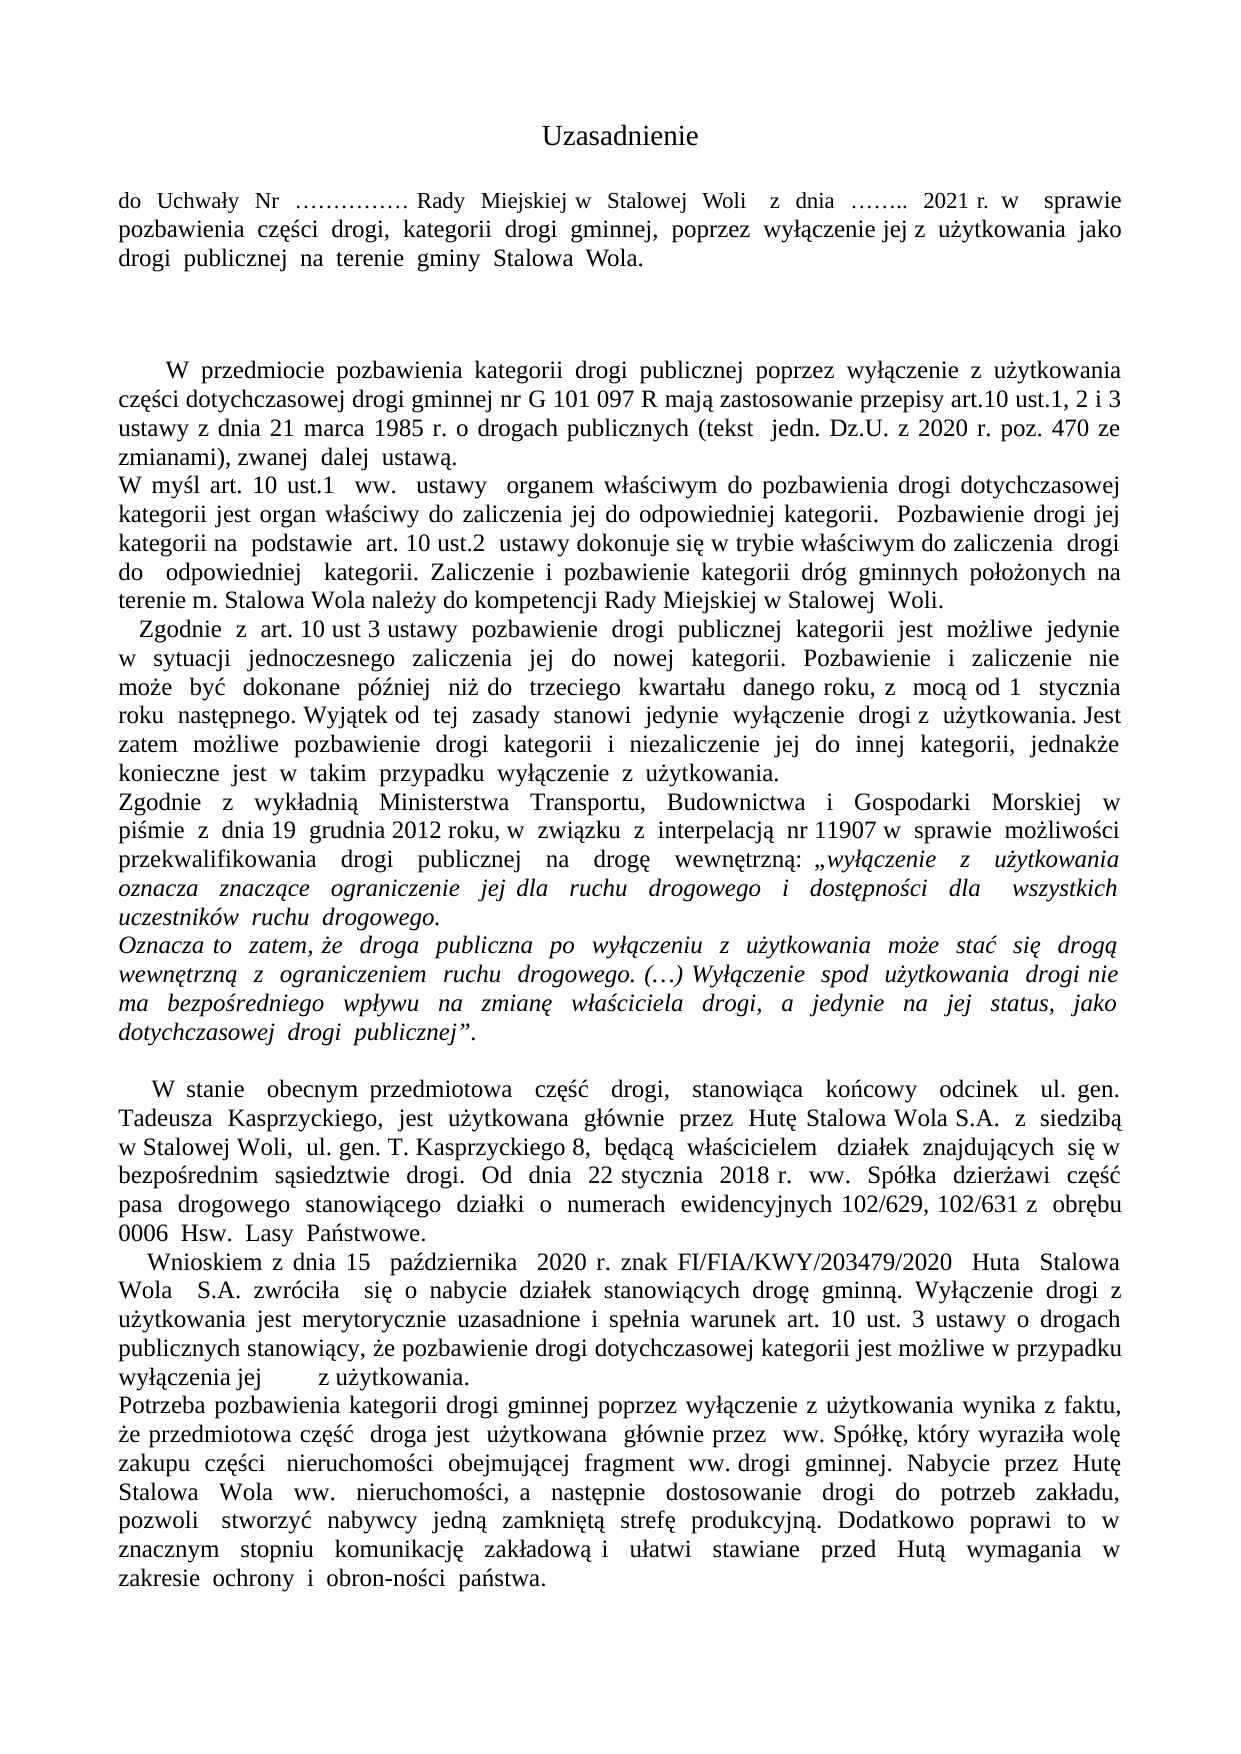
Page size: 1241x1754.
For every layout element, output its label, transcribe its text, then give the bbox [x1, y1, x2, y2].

text Zgodnie z wykładnią Ministerstwa Transportu, Budownictwa i Gospodarki Morskiej w piśmie z dnia 19 grudnia 2012 roku, w związku z interpelacją nr 11907 w sprawie możliwości przekwalifikowania drogi publicznej na drogę wewnętrzną: „wyłączenie z użytkowania oznacza znaczące ograniczenie jej dla ruchu drogowego i dostępności dla wszystkich uczestników ruchu drogowego. [118, 787, 1122, 930]
text Oznacza to zatem, że droga publiczna po wyłączeniu z użytkowania może stać się drogą wewnętrzną z ograniczeniem ruchu drogowego. (…) Wyłączenie spod użytkowania drogi nie ma bezpośredniego wpływu na zmianę właściciela drogi, a jedynie na jej status, jako dotychczasowej drogi publicznej”. [118, 930, 1122, 1045]
text W stanie obecnym przedmiotowa część drogi, stanowiąca końcowy odcinek ul. gen. Tadeusza Kasprzyckiego, jest użytkowana głównie przez Hutę Stalowa Wola S.A. z siedzibą w Stalowej Woli, ul. gen. T. Kasprzyckiego 8, będącą właścicielem działek znajdujących się w bezpośrednim sąsiedztwie drogi. Od dnia 22 stycznia 2018 r. ww. Spółka dzierżawi część pasa drogowego stanowiącego działki o numerach ewidencyjnych 102/629, 102/631 z obrębu 0006 Hsw. Lasy Państwowe. [118, 1074, 1122, 1247]
text W przedmiocie pozbawienia kategorii drogi publicznej poprzez wyłączenie z użytkowania części dotychczasowej drogi gminnej nr G 101 097 R mają zastosowanie przepisy art.10 ust.1, 2 i 3 ustawy z dnia 21 marca 1985 r. o drogach publicznych (tekst jedn. Dz.U. z 2020 r. poz. 470 ze zmianami), zwanej dalej ustawą. [118, 355, 1122, 470]
text Zgodnie z art. 10 ust 3 ustawy pozbawienie drogi publicznej kategorii jest możliwe jedynie w sytuacji jednoczesnego zaliczenia jej do nowej kategorii. Pozbawienie i zaliczenie nie może być dokonane później niż do trzeciego kwartału danego roku, z mocą od 1 stycznia roku następnego. Wyjątek od tej zasady stanowi jedynie wyłączenie drogi z użytkowania. Jest zatem możliwe pozbawienie drogi kategorii i niezaliczenie jej do innej kategorii, jednakże konieczne jest w takim przypadku wyłączenie z użytkowania. [118, 614, 1122, 787]
text Uzasadnienie [118, 118, 1122, 152]
text Potrzeba pozbawienia kategorii drogi gminnej poprzez wyłączenie z użytkowania wynika z faktu, że przedmiotowa część droga jest użytkowana głównie przez ww. Spółkę, który wyraziła wolę zakupu części nieruchomości obejmującej fragment ww. drogi gminnej. Nabycie przez Hutę Stalowa Wola ww. nieruchomości, a następnie dostosowanie drogi do potrzeb zakładu, pozwoli stworzyć nabywcy jedną zamkniętą strefę produkcyjną. Dodatkowo poprawi to w znacznym stopniu komunikację zakładową i ułatwi stawiane przed Hutą wymagania w zakresie ochrony i obron-ności państwa. [118, 1390, 1122, 1592]
text do Uchwały Nr …………… Rady Miejskiej w Stalowej Woli z dnia …….. 2021 r. w sprawie pozbawienia części drogi, kategorii drogi gminnej, poprzez wyłączenie jej z użytkowania jako drogi publicznej na terenie gminy Stalowa Wola. [118, 185, 1122, 271]
text W myśl art. 10 ust.1 ww. ustawy organem właściwym do pozbawienia drogi dotychczasowej kategorii jest organ właściwy do zaliczenia jej do odpowiedniej kategorii. Pozbawienie drogi jej kategorii na podstawie art. 10 ust.2 ustawy dokonuje się w trybie właściwym do zaliczenia drogi do odpowiedniej kategorii. Zaliczenie i pozbawienie kategorii dróg gminnych położonych na terenie m. Stalowa Wola należy do kompetencji Rady Miejskiej w Stalowej Woli. [118, 470, 1122, 614]
text Wnioskiem z dnia 15 października 2020 r. znak FI/FIA/KWY/203479/2020 Huta Stalowa Wola S.A. zwróciła się o nabycie działek stanowiących drogę gminną. Wyłączenie drogi z użytkowania jest merytorycznie uzasadnione i spełnia warunek art. 10 ust. 3 ustawy o drogach publicznych stanowiący, że pozbawienie drogi dotychczasowej kategorii jest możliwe w przypadku wyłączenia jej z użytkowania. [118, 1247, 1122, 1390]
